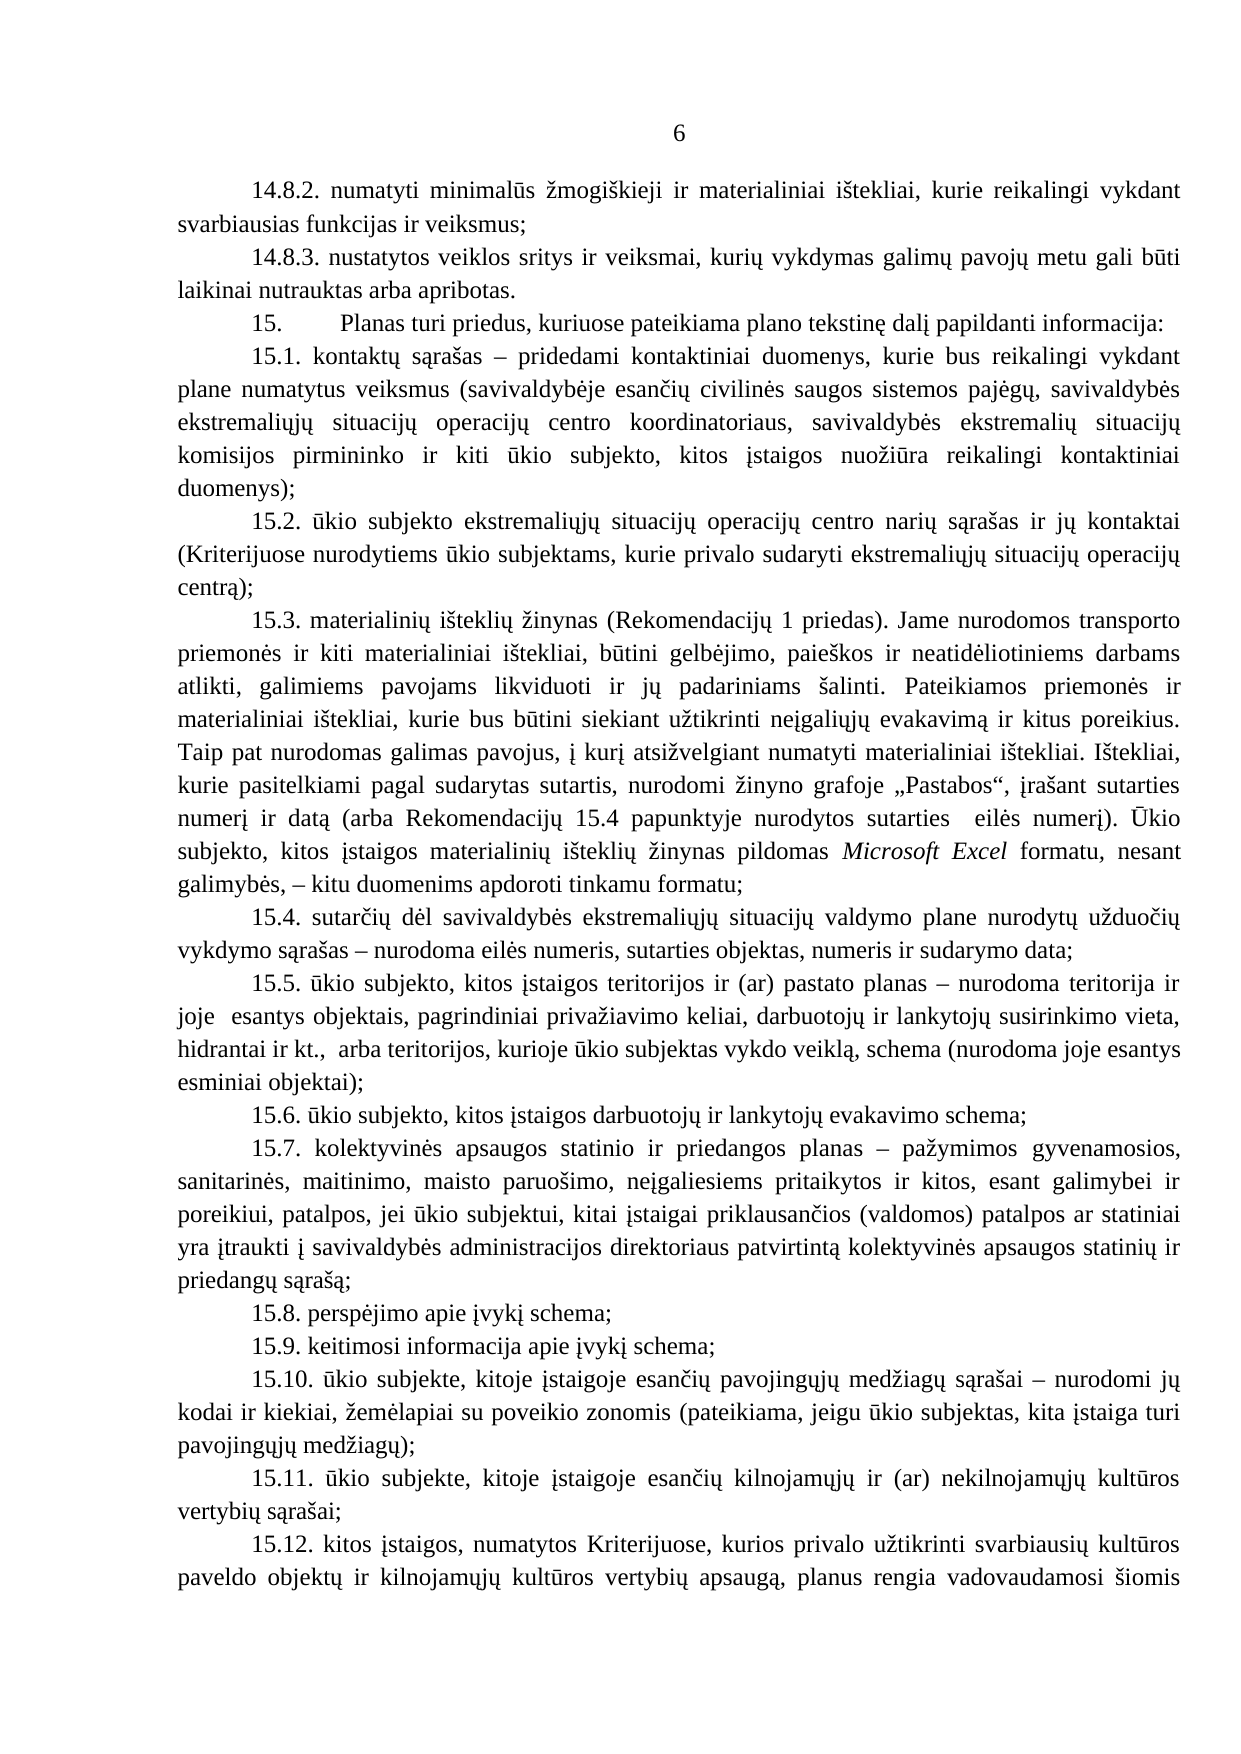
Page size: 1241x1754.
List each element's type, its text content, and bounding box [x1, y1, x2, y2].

text 15.4. sutarčių dėl savivaldybės ekstremaliųjų situacijų valdymo plane nurodytų užduočių vykdymo sąrašas – nurodoma eilės numeris, sutarties objektas, numeris ir sudarymo data; [177, 902, 1181, 964]
text 14.8.2. numatyti minimalūs žmogiškieji ir materialiniai ištekliai, kurie reikalingi vykdant svarbiausias funkcijas ir veiksmus; [177, 176, 1181, 237]
text 15.8. perspėjimo apie įvykį schema; [177, 1298, 1181, 1327]
text 15. Planas turi priedus, kuriuose pateikiama plano tekstinę dalį papildanti informacija: [177, 308, 1181, 336]
text 15.3. materialinių išteklių žinynas (Rekomendacijų 1 priedas). Jame nurodomos transporto priemonės ir kiti materialiniai ištekliai, būtini gelbėjimo, paieškos ir neatidėliotiniems darbams atlikti, galimiems pavojams likviduoti ir jų padariniams šalinti. Pateikiamos priemonės ir materialiniai ištekliai, kurie bus būtini siekiant užtikrinti neįgaliųjų evakavimą ir kitus poreikius. Taip pat nurodomas galimas pavojus, į kurį atsižvelgiant numatyti materialiniai ištekliai. Ištekliai, kurie pasitelkiami pagal sudarytas sutartis, nurodomi žinyno grafoje „Pastabos“, įrašant sutarties numerį ir datą (arba Rekomendacijų 15.4 papunktyje nurodytos sutarties eilės numerį). Ūkio subjekto, kitos įstaigos materialinių išteklių žinynas pildomas Microsoft Excel formatu, nesant galimybės, – kitu duomenims apdoroti tinkamu formatu; [177, 605, 1181, 898]
text 15.11. ūkio subjekte, kitoje įstaigoje esančių kilnojamųjų ir (ar) nekilnojamųjų kultūros vertybių sąrašai; [177, 1463, 1181, 1525]
text 14.8.3. nustatytos veiklos sritys ir veiksmai, kurių vykdymas galimų pavojų metu gali būti laikinai nutrauktas arba apribotas. [177, 242, 1181, 303]
text 15.7. kolektyvinės apsaugos statinio ir priedangos planas – pažymimos gyvenamosios, sanitarinės, maitinimo, maisto paruošimo, neįgaliesiems pritaikytos ir kitos, esant galimybei ir poreikiui, patalpos, jei ūkio subjektui, kitai įstaigai priklausančios (valdomos) patalpos ar statiniai yra įtraukti į savivaldybės administracijos direktoriaus patvirtintą kolektyvinės apsaugos statinių ir priedangų sąrašą; [177, 1133, 1181, 1294]
text 15.2. ūkio subjekto ekstremaliųjų situacijų operacijų centro narių sąrašas ir jų kontaktai (Kriterijuose nurodytiems ūkio subjektams, kurie privalo sudaryti ekstremaliųjų situacijų operacijų centrą); [177, 506, 1181, 601]
text 15.5. ūkio subjekto, kitos įstaigos teritorijos ir (ar) pastato planas – nurodoma teritorija ir joje esantys objektais, pagrindiniai privažiavimo keliai, darbuotojų ir lankytojų susirinkimo vieta, hidrantai ir kt., arba teritorijos, kurioje ūkio subjektas vykdo veiklą, schema (nurodoma joje esantys esminiai objektai); [177, 968, 1181, 1096]
text 15.12. kitos įstaigos, numatytos Kriterijuose, kurios privalo užtikrinti svarbiausių kultūros paveldo objektų ir kilnojamųjų kultūros vertybių apsaugą, planus rengia vadovaudamosi šiomis [177, 1529, 1181, 1591]
text 15.1. kontaktų sąrašas – pridedami kontaktiniai duomenys, kurie bus reikalingi vykdant plane numatytus veiksmus (savivaldybėje esančių civilinės saugos sistemos pajėgų, savivaldybės ekstremaliųjų situacijų operacijų centro koordinatoriaus, savivaldybės ekstremalių situacijų komisijos pirmininko ir kiti ūkio subjekto, kitos įstaigos nuožiūra reikalingi kontaktiniai duomenys); [177, 341, 1181, 502]
text 15.9. keitimosi informacija apie įvykį schema; [177, 1331, 1181, 1360]
text 15.10. ūkio subjekte, kitoje įstaigoje esančių pavojingųjų medžiagų sąrašai – nurodomi jų kodai ir kiekiai, žemėlapiai su poveikio zonomis (pateikiama, jeigu ūkio subjektas, kita įstaiga turi pavojingųjų medžiagų); [177, 1364, 1181, 1459]
text 15.6. ūkio subjekto, kitos įstaigos darbuotojų ir lankytojų evakavimo schema; [177, 1100, 1181, 1129]
